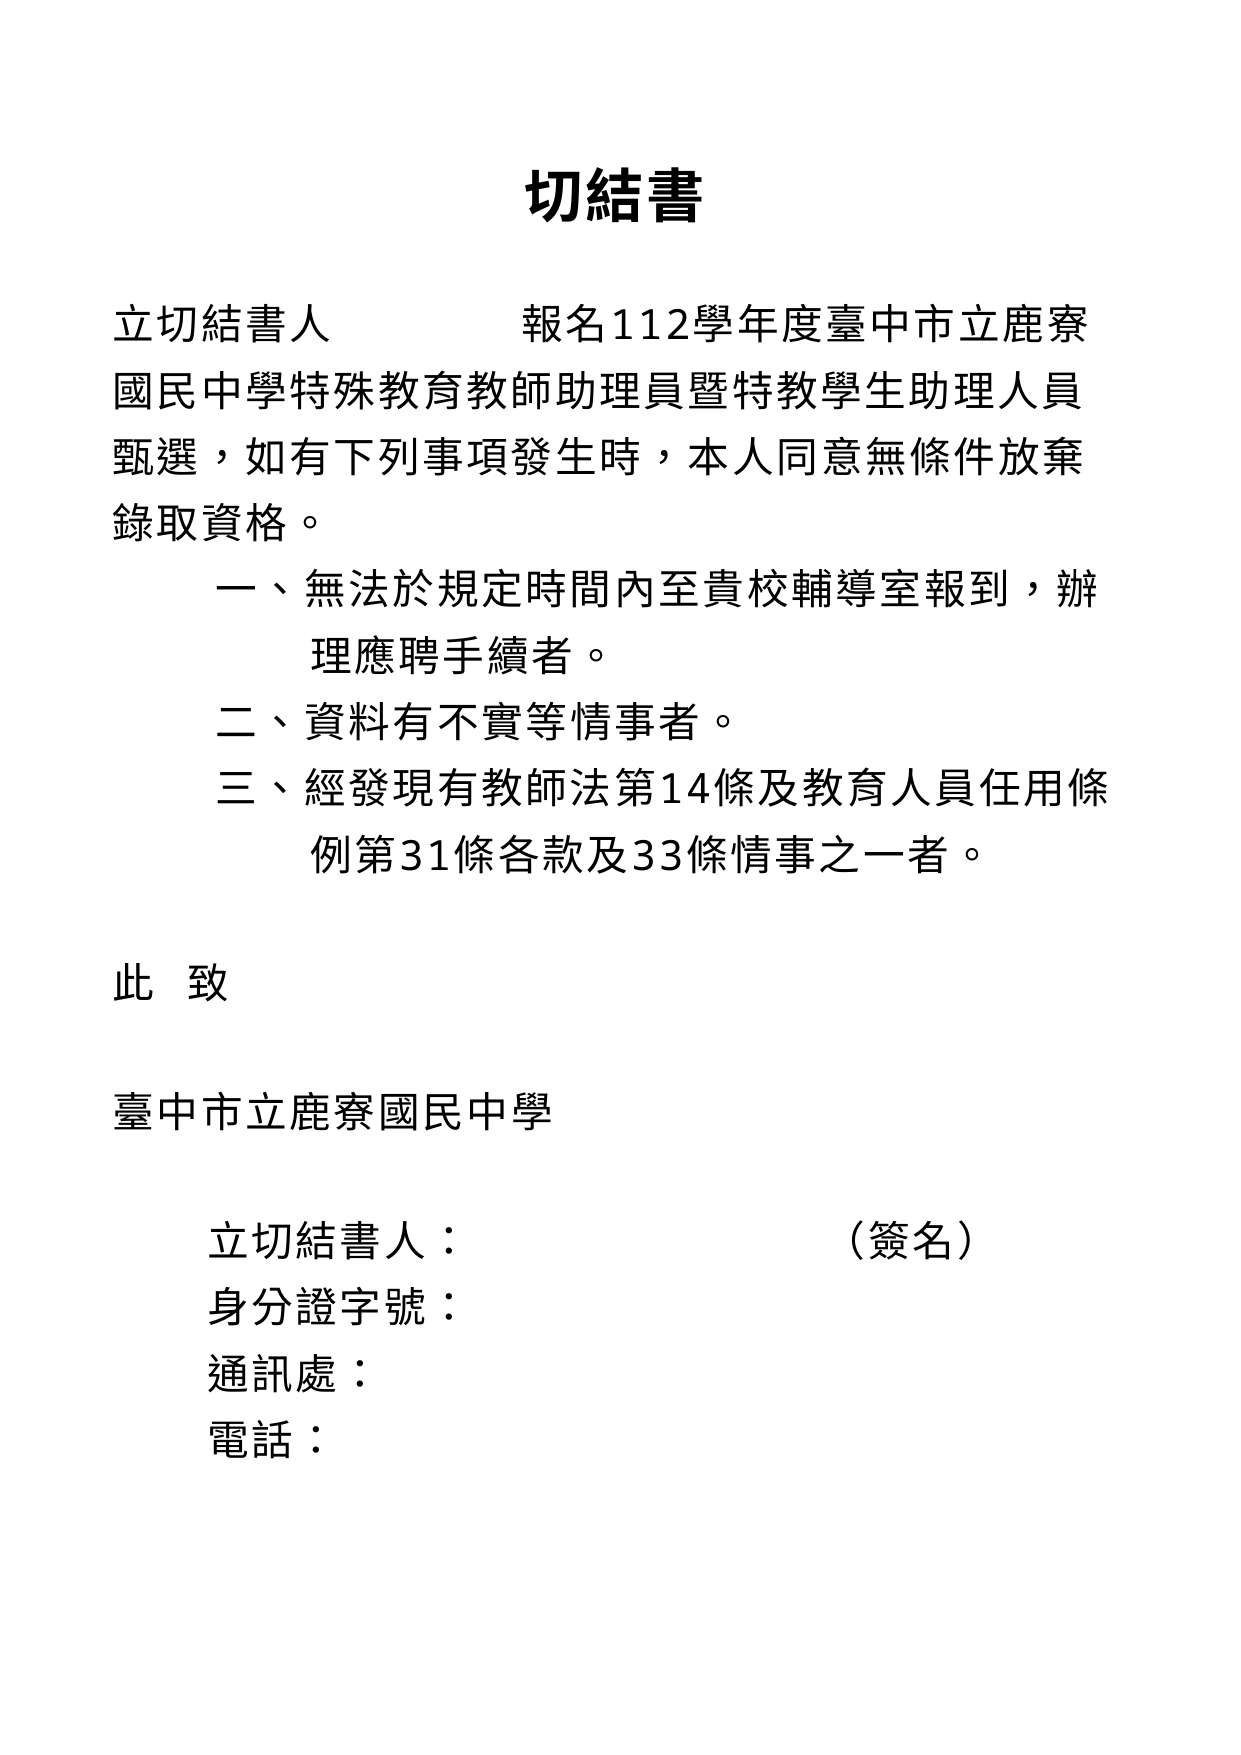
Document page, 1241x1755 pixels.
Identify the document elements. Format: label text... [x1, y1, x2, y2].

text 切結書 [112, 150, 1117, 234]
text 二、資料有不實等情事者。 [216, 689, 1116, 749]
text 三、經發現有教師法第14條及教育人員任用條例第31條各款及33條情事之一者。 [216, 755, 1116, 882]
text 身分證字號： [112, 1274, 1116, 1335]
text 通訊處： [112, 1341, 1116, 1401]
text 此 致 [112, 951, 1116, 1011]
text 立切結書人： （簽名） [112, 1208, 1116, 1268]
text 立切結書人 報名112學年度臺中市立鹿寮國民中學特殊教育教師助理員暨特教學生助理人員甄選，如有下列事項發生時，本人同意無條件放棄錄取資格。 [112, 291, 1116, 551]
text 臺中市立鹿寮國民中學 [112, 1079, 1116, 1140]
text 電話： [112, 1407, 1116, 1467]
text 一、無法於規定時間內至貴校輔導室報到，辦理應聘手續者。 [216, 556, 1116, 683]
